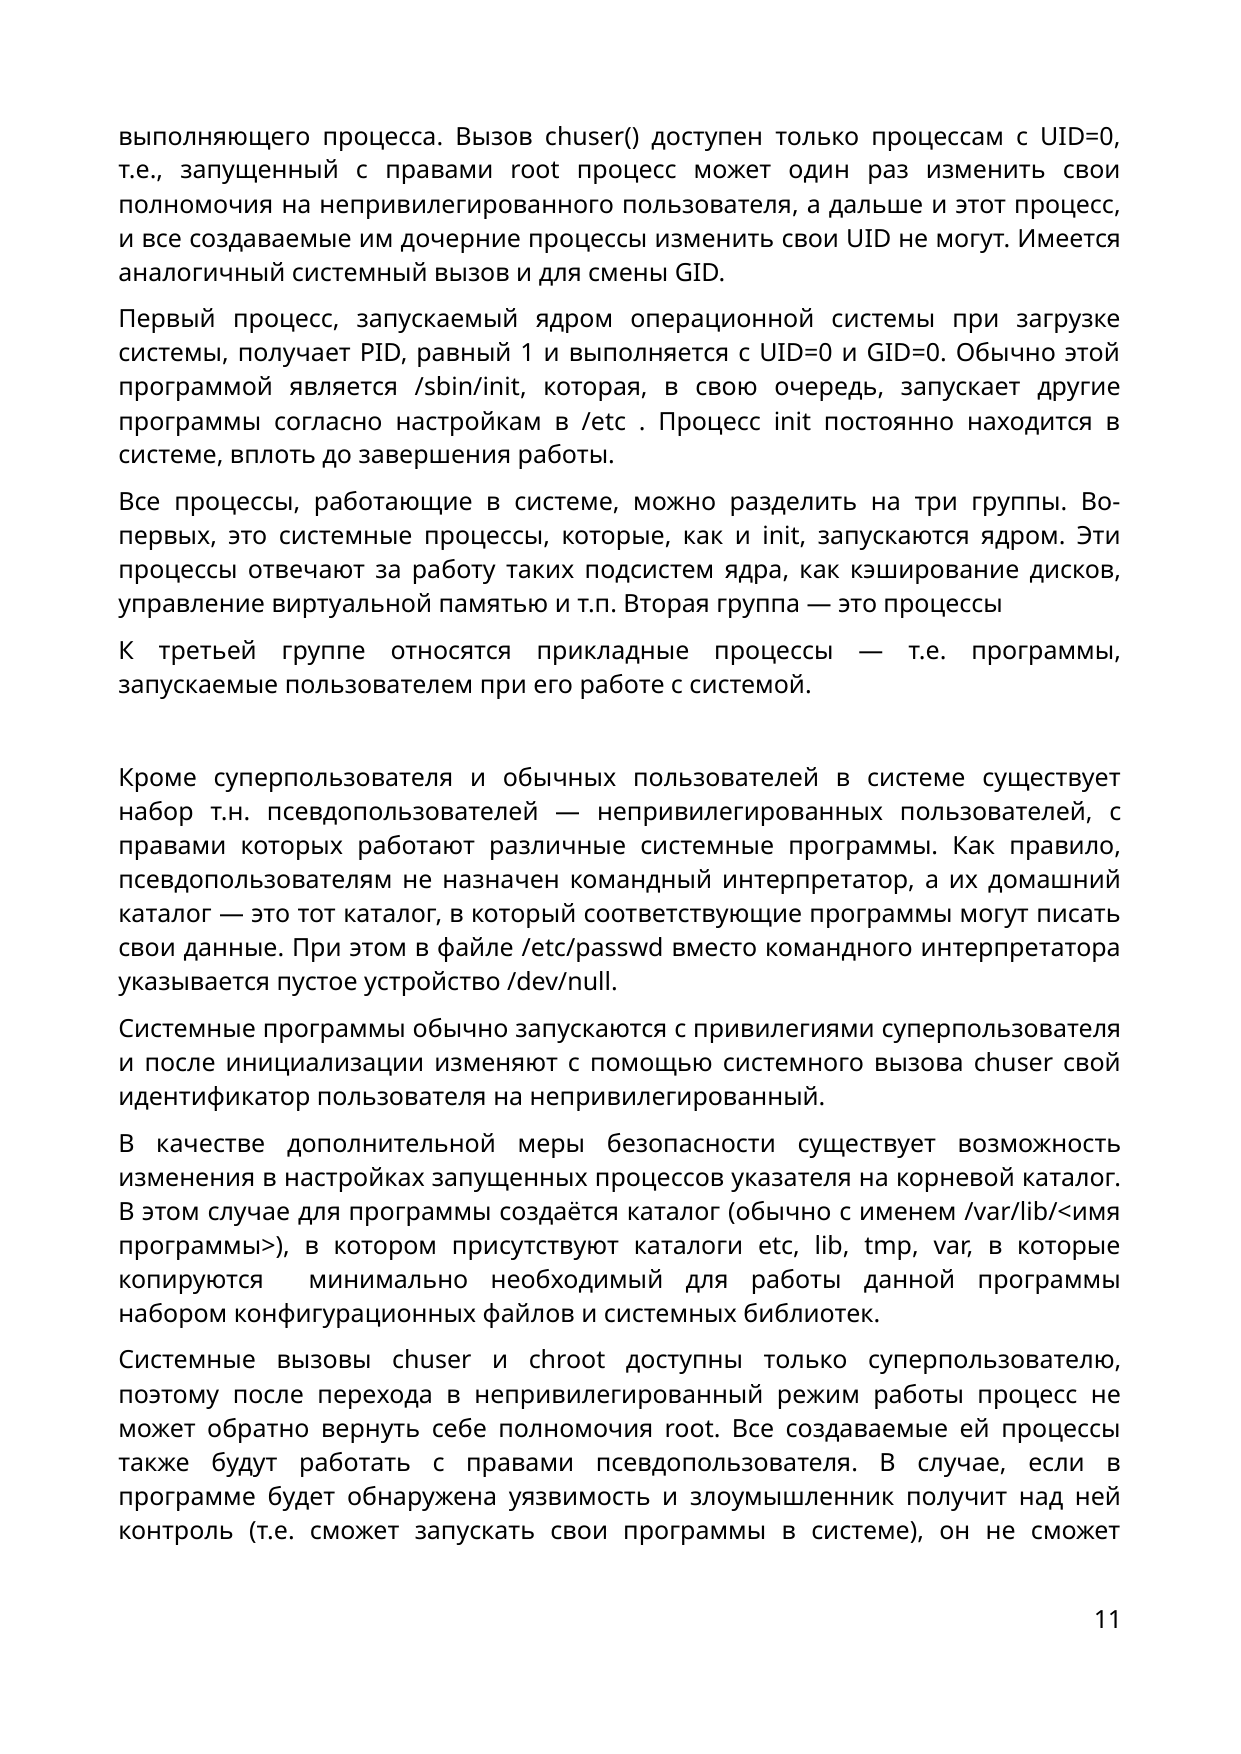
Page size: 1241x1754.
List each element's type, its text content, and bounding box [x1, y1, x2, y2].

text выполняющего процесса. Вызов chuser() доступен только процессам с UID=0, т.е., запущенный с правами root процесс может один раз изменить свои полномочия на непривилегированного пользователя, а дальше и этот процесс, и все создаваемые им дочерние процессы изменить свои UID не могут. Имеется аналогичный системный вызов и для смены GID. [118, 118, 1122, 288]
text К третьей группе относятся прикладные процессы — т.е. программы, запускаемые пользователем при его работе с системой. [118, 632, 1122, 701]
text Системные вызовы chuser и сhroot доступны только суперпользователю, поэтому после перехода в непривилегированный режим работы процесс не может обратно вернуть себе полномочия root. Все создаваемые ей процессы также будут работать с правами псевдопользователя. В случае, если в программе будет обнаружена уязвимость и злоумышленник получит над ней контроль (т.е. сможет запускать свои программы в системе), он не сможет [118, 1342, 1122, 1547]
text Первый процесс, запускаемый ядром операционной системы при загрузке системы, получает PID, равный 1 и выполняется с UID=0 и GID=0. Обычно этой программой является /sbin/init, которая, в свою очередь, запускает другие программы согласно настройкам в /etc . Процесс init постоянно находится в системе, вплоть до завершения работы. [118, 301, 1122, 471]
text Системные программы обычно запускаются с привилегиями суперпользователя и после инициализации изменяют с помощью системного вызова chuser свой идентификатор пользователя на непривилегированный. [118, 1011, 1122, 1113]
text Все процессы, работающие в системе, можно разделить на три группы. Во-первых, это системные процессы, которые, как и init, запускаются ядром. Эти процессы отвечают за работу таких подсистем ядра, как кэширование дисков, управление виртуальной памятью и т.п. Вторая группа — это процессы [118, 484, 1122, 620]
text В качестве дополнительной меры безопасности существует возможность изменения в настройках запущенных процессов указателя на корневой каталог. В этом случае для программы создаётся каталог (обычно с именем /var/lib/<имя программы>), в котором присутствуют каталоги etc, lib, tmp, var, в которые копируются минимально необходимый для работы данной программы набором конфигурационных файлов и системных библиотек. [118, 1125, 1122, 1330]
text Кроме суперпользователя и обычных пользователей в системе существует набор т.н. псевдопользователей — непривилегированных пользователей, с правами которых работают различные системные программы. Как правило, псевдопользователям не назначен командный интерпретатор, а их домашний каталог — это тот каталог, в который соответствующие программы могут писать свои данные. При этом в файле /etc/passwd вместо командного интерпретатора указывается пустое устройство /dev/null. [118, 760, 1122, 998]
